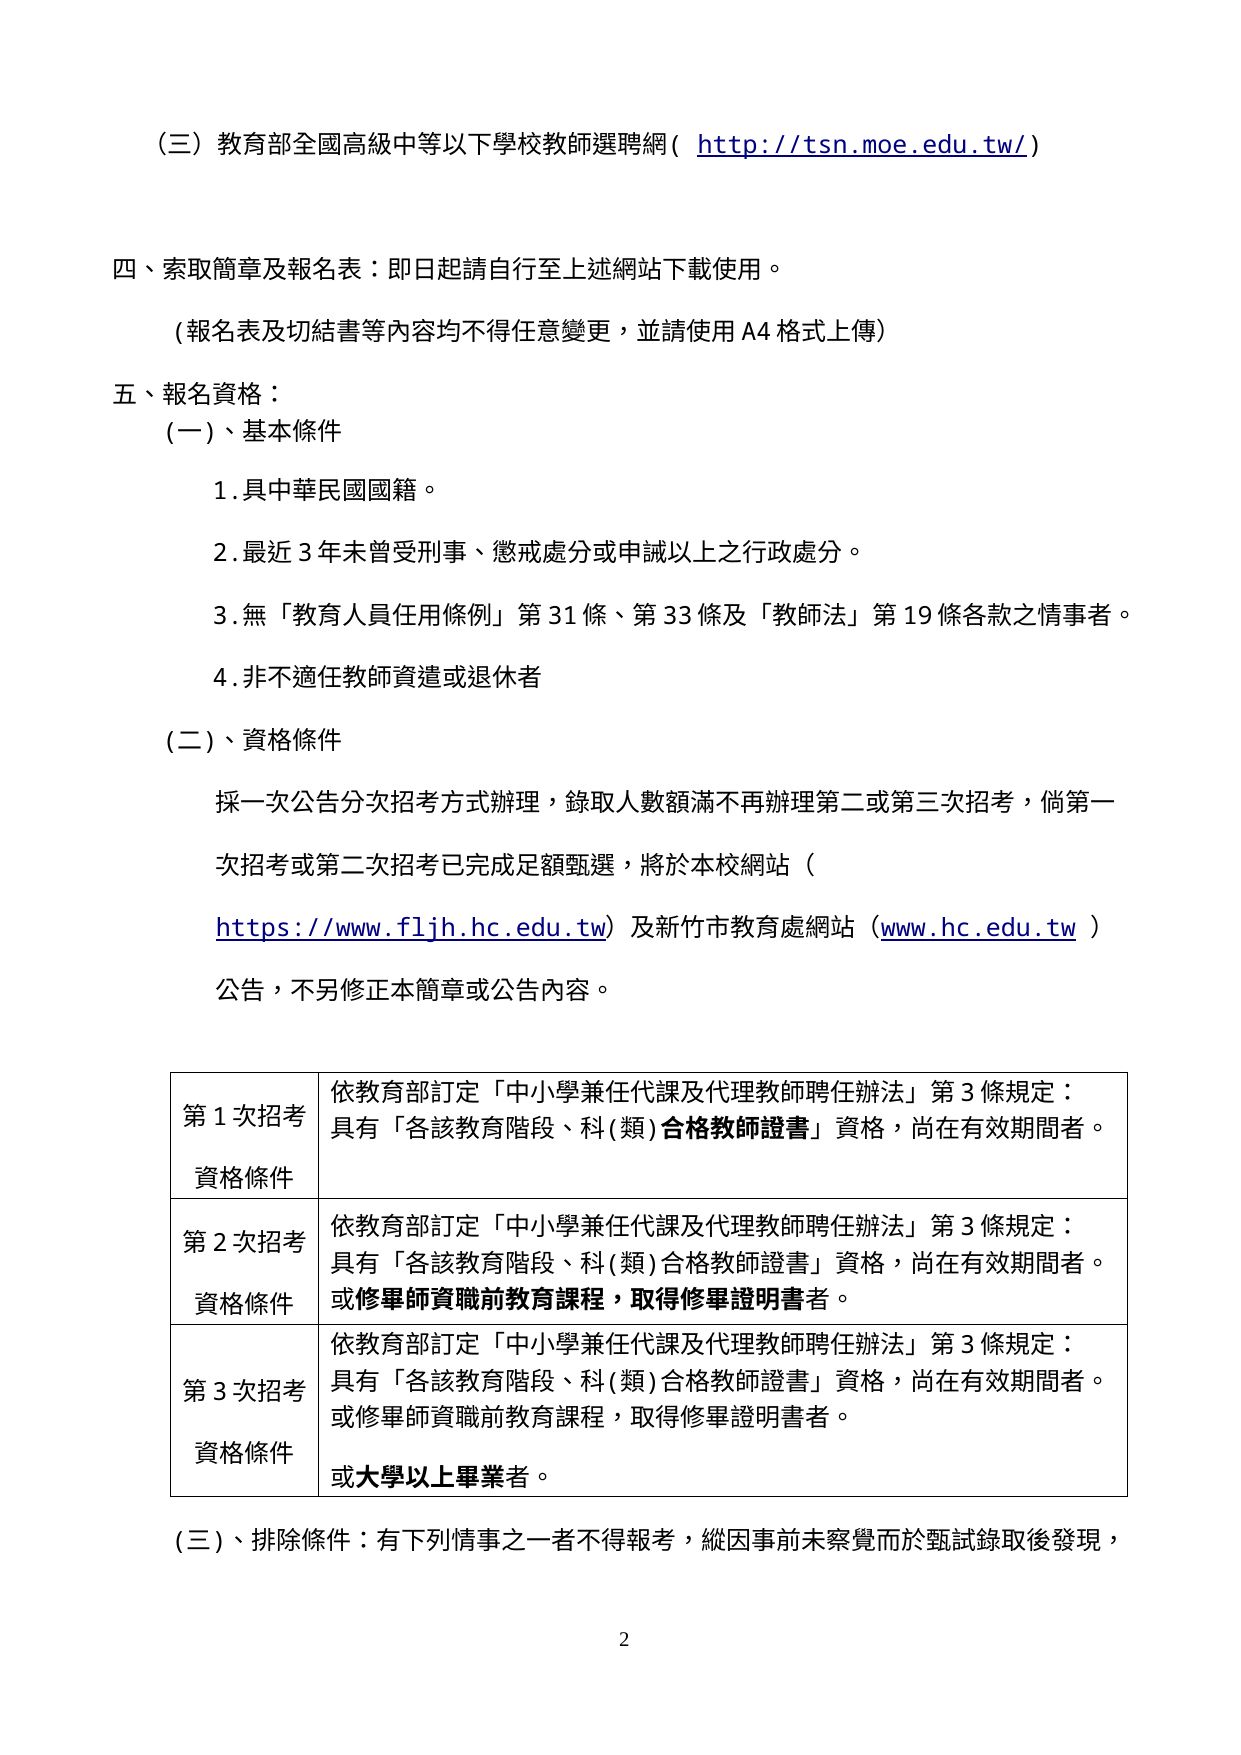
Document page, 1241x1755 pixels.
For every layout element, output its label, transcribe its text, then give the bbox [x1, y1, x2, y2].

text 3.無「教育人員任用條例」第31條、第33條及「教師法」第19條各款之情事者。 [137, 572, 1128, 634]
text 採一次公告分次招考方式辦理，錄取人數額滿不再辦理第二或第三次招考，倘第一次招考或第二次招考已完成足額甄選，將於本校網站（ https://www.fljh.hc.edu.tw）及新竹市教育處網站（www.hc.edu.tw ）公告，不另修正本簡章或公告內容。 [215, 759, 1128, 1009]
text 1.具中華民國國籍。 [137, 447, 1128, 509]
table_cell 依教育部訂定「中小學兼任代課及代理教師聘任辦法」第3條規定： 具有「各該教育階段、科(類)合格教師證書」資格，尚在有效期間者。 或修畢師資職前教育課程，取得修畢證明書者。 [319, 1199, 1127, 1324]
text 五、報名資格： [112, 351, 1128, 413]
table_header 第1次招考 資格條件 [171, 1073, 318, 1198]
text (一)、基本條件 [112, 413, 1128, 447]
text (三)、排除條件：有下列情事之一者不得報考，縱因事前未察覺而於甄試錄取後發現， [171, 1497, 1128, 1559]
text (二)、資格條件 [162, 697, 1128, 759]
text 4.非不適任教師資遣或退休者 [137, 634, 1128, 697]
table_cell 第2次招考 資格條件 [171, 1199, 318, 1324]
text 2.最近3年未曾受刑事、懲戒處分或申誡以上之行政處分。 [137, 509, 1128, 572]
text 四、索取簡章及報名表：即日起請自行至上述網站下載使用。 [112, 226, 1128, 288]
table_cell 第3次招考資格條件 [171, 1325, 318, 1496]
table_header 依教育部訂定「中小學兼任代課及代理教師聘任辦法」第3條規定： 具有「各該教育階段、科(類)合格教師證書」資格，尚在有效期間者。 [319, 1073, 1127, 1198]
text (報名表及切結書等內容均不得任意變更，並請使用A4格式上傳） [142, 288, 1128, 351]
text （三）教育部全國高級中等以下學校教師選聘網( http://tsn.moe.edu.tw/) [112, 101, 1128, 163]
table_cell 依教育部訂定「中小學兼任代課及代理教師聘任辦法」第3條規定： 具有「各該教育階段、科(類)合格教師證書」資格，尚在有效期間者。 或修畢師資職前教育課程，取得修畢證明書者。 或大學以上畢業者。 [319, 1325, 1127, 1496]
